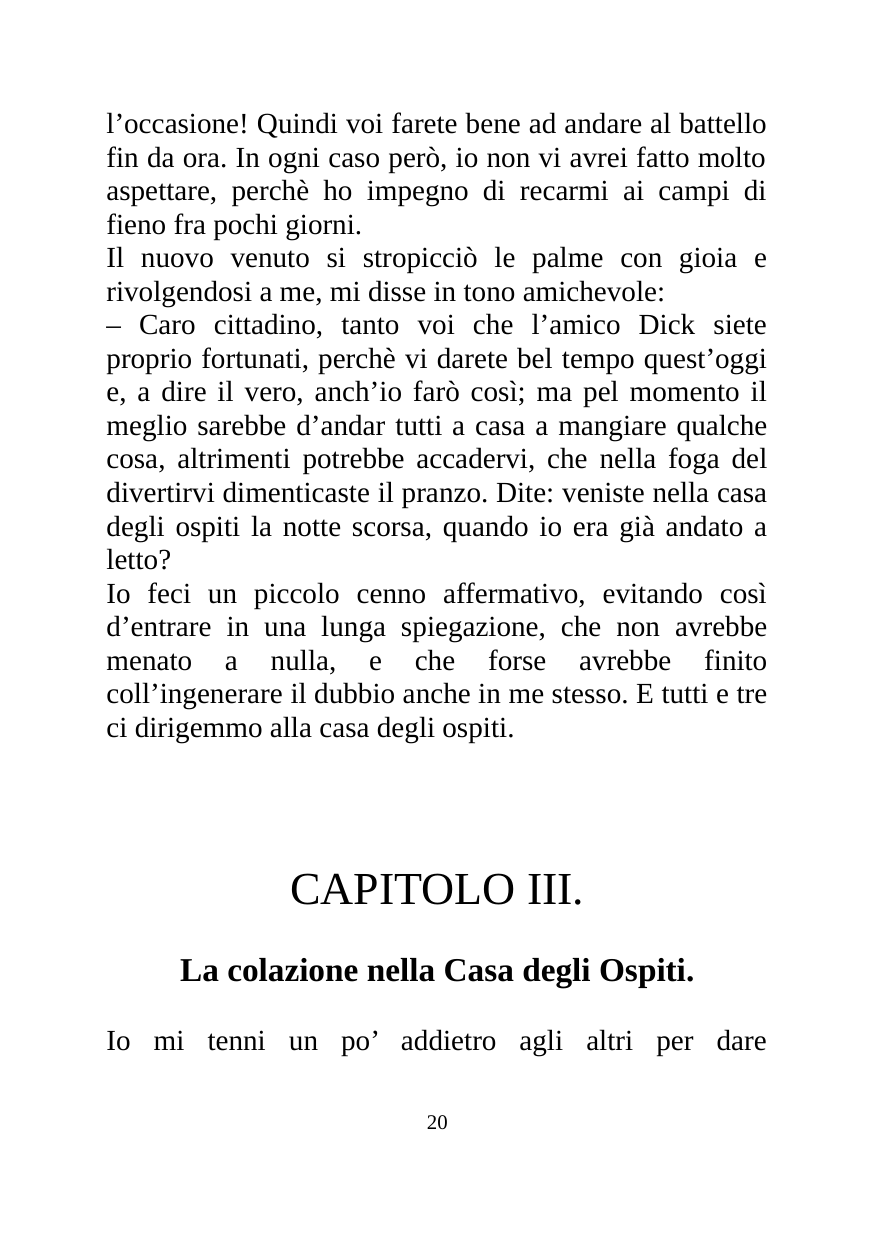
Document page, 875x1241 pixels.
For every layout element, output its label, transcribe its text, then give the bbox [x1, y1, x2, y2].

subtitle CAPITOLO III. [106, 862, 768, 914]
text Il nuovo venuto si stropicciò le palme con gioia e rivolgendosi a me, mi disse in tono amichevole: [106, 240, 768, 307]
text Io feci un piccolo cenno affermativo, evitando così d’entrare in una lunga spiegazione, che non avrebbe menato a nulla, e che forse avrebbe finito coll’ingenerare il dubbio anche in me stesso. E tutti e tre ci dirigemmo alla casa degli ospiti. [106, 576, 768, 743]
text – Caro cittadino, tanto voi che l’amico Dick siete proprio fortunati, perchè vi darete bel tempo quest’oggi e, a dire il vero, anch’io farò così; ma pel momento il meglio sarebbe d’andar tutti a casa a mangiare qualche cosa, altrimenti potrebbe accadervi, che nella foga del divertirvi dimenticaste il pranzo. Dite: veniste nella casa degli ospiti la notte scorsa, quando io era già andato a letto? [106, 307, 768, 576]
text l’occasione! Quindi voi farete bene ad andare al battello fin da ora. In ogni caso però, io non vi avrei fatto molto aspettare, perchè ho impegno di recarmi ai campi di fieno fra pochi giorni. [106, 106, 768, 240]
text Io mi tenni un po’ addietro agli altri per dare [106, 1023, 768, 1057]
subtitle La colazione nella Casa degli Ospiti. [106, 950, 768, 988]
